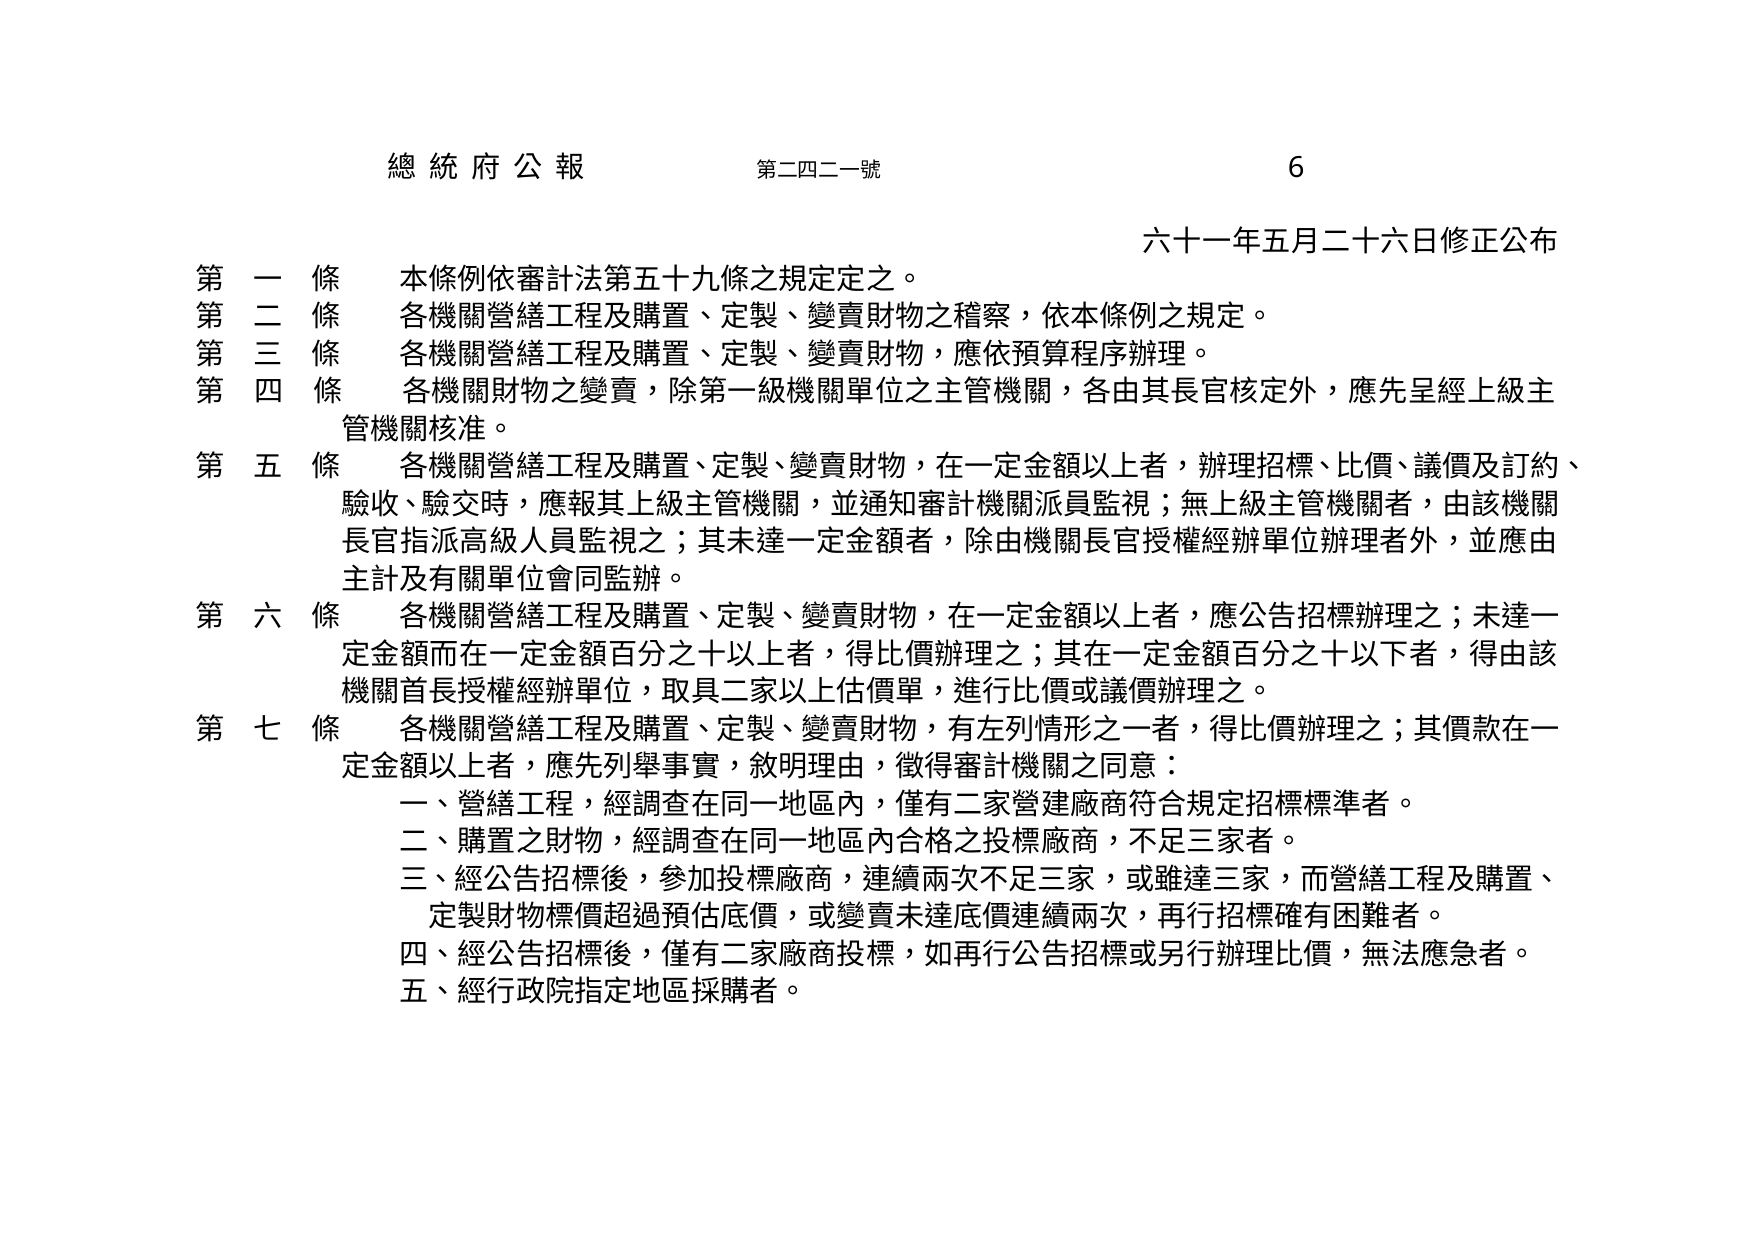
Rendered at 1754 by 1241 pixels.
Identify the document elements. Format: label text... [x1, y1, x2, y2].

text 二、購置之財物，經調查在同一地區內合格之投標廠商，不足三家者。 [399, 822, 1559, 859]
text 三、經公告招標後，參加投標廠商，連續兩次不足三家，或雖達三家，而營繕工程及購置、定製財物標價超過預估底價，或變賣未達底價連續兩次，再行招標確有困難者。 [399, 859, 1559, 934]
text 第 四 條 各機關財物之變賣，除第一級機關單位之主管機關，各由其長官核定外，應先呈經上級主管機關核准。 [195, 372, 1559, 447]
text 第 七 條 各機關營繕工程及購置、定製、變賣財物，有左列情形之一者，得比價辦理之；其價款在一定金額以上者，應先列舉事實，敘明理由，徵得審計機關之同意： [195, 709, 1559, 784]
text 一、營繕工程，經調查在同一地區內，僅有二家營建廠商符合規定招標標準者。 [399, 784, 1559, 822]
text 第 一 條 本條例依審計法第五十九條之規定定之。 [195, 259, 1559, 297]
text 五、經行政院指定地區採購者。 [399, 972, 1559, 1009]
text 第 二 條 各機關營繕工程及購置、定製、變賣財物之稽察，依本條例之規定。 [195, 297, 1559, 334]
text 四、經公告招標後，僅有二家廠商投標，如再行公告招標或另行辦理比價，無法應急者。 [399, 934, 1559, 972]
text 第 五 條 各機關營繕工程及購置、定製、變賣財物，在一定金額以上者，辦理招標、比價、議價及訂約、驗收、驗交時，應報其上級主管機關，並通知審計機關派員監視；無上級主管機關者，由該機關長官指派高級人員監視之；其未達一定金額者，除由機關長官授權經辦單位辦理者外，並應由主計及有關單位會同監辦。 [195, 447, 1559, 597]
text 六十一年五月二十六日修正公布 [195, 222, 1559, 259]
text 第 三 條 各機關營繕工程及購置、定製、變賣財物，應依預算程序辦理。 [195, 334, 1559, 372]
text 第 六 條 各機關營繕工程及購置、定製、變賣財物，在一定金額以上者，應公告招標辦理之；未達一定金額而在一定金額百分之十以上者，得比價辦理之；其在一定金額百分之十以下者，得由該機關首長授權經辦單位，取具二家以上估價單，進行比價或議價辦理之。 [195, 597, 1559, 709]
